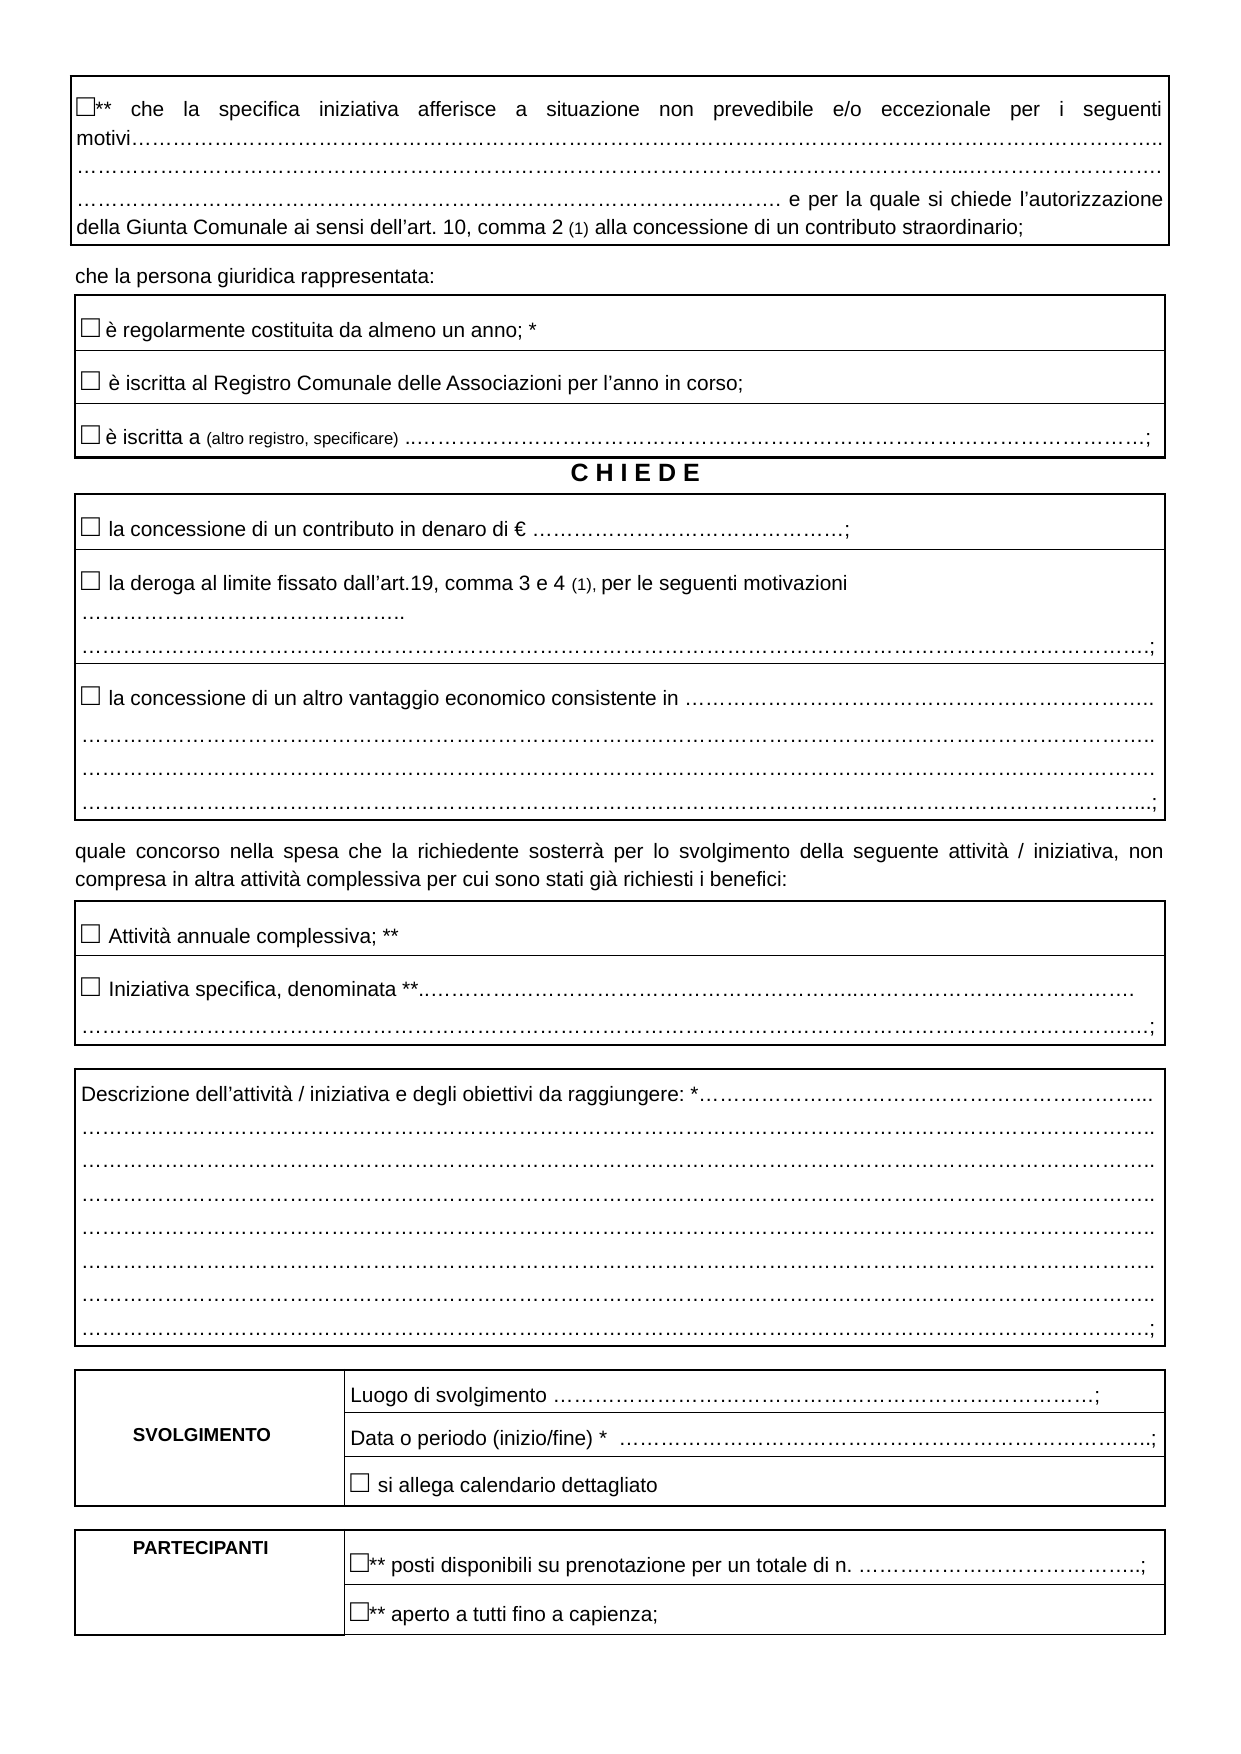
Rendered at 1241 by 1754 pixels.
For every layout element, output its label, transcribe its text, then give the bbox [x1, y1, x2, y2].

table_cell □ è iscritta al Registro Comunale delle Associazioni per l’anno in corso; [76, 351, 1164, 403]
table_cell □ Iniziativa specifica, denominata **..……………………………………………………..…………………………………. …………………………………………………………………………………………………………………………………….…; [76, 956, 1164, 1044]
table_header PARTECIPANTI [76, 1531, 344, 1634]
table_cell □** che la specifica iniziativa afferisce a situazione non prevedibile e/o eccezionale per i seguenti motivi…………………………………………………………………………………………………………………………………..………………………………………………………………………………………………………………...………………………. ………………………………………………………………………………..………. e per la quale si chiede l’autorizzazione della Giunta Comunale ai sensi dell’art. 10, comma 2 (1) alla concessione di un contributo straordinario; [72, 77, 1168, 244]
table_cell Data o periodo (inizio/fine) * …………………………………………………………………..; [345, 1413, 1164, 1456]
table_header SVOLGIMENTO [76, 1371, 344, 1505]
table_header Descrizione dell’attività / iniziativa e degli obiettivi da raggiungere: *………………………………………………………... ……………………………………………………………………………………………………………………………………….. ……………………………………………………………………………………………………………………………………….. ……………………………………………………………………………………………………………………………………….. ……………………………………………………………………………………………………………………………………….. ……………………………………………………………………………………………………………………………………….. ……………………………………………………………………………………………………………………………………….. ……………………………………………………………………………………………………………………………………….; [76, 1070, 1164, 1345]
table_header □ Attività annuale complessiva; ** [76, 902, 1164, 955]
text C H I E D E [104, 459, 1165, 487]
table_cell □** aperto a tutti fino a capienza; [345, 1585, 1164, 1634]
table_header □ la concessione di un contributo in denaro di € ………………………………………; [76, 495, 1164, 548]
table_cell □ la deroga al limite fissato dall’art.19, comma 3 e 4 (1), per le seguenti motivazioni ……………………………………….. ……………………………………………………………………………………………………………………………………….; [76, 550, 1164, 663]
table_header Luogo di svolgimento ……………………………………………………………………; [345, 1371, 1164, 1412]
text che la persona giuridica rappresentata: [75, 264, 1165, 288]
table_cell □ è iscritta a (altro registro, specificare) ..……………………………………………………………………………………………; [76, 404, 1164, 456]
table_cell □ si allega calendario dettagliato [345, 1457, 1164, 1505]
table_header □** posti disponibili su prenotazione per un totale di n. …………………………………..; [345, 1531, 1164, 1584]
table_header □ è regolarmente costituita da almeno un anno; * [76, 296, 1164, 349]
text quale concorso nella spesa che la richiedente sosterrà per lo svolgimento della seguente attività / iniziativa, non compresa in altra attività complessiva per cui sono stati già richiesti i benefici: [75, 839, 1165, 891]
table_cell □ la concessione di un altro vantaggio economico consistente in ………………………………………………………….. ……………………………………………………………………………………………………………………………………….. ……………………………………………………………………………………………………………………….………………. ……………………………………………………………………………………………………..………………………………...; [76, 664, 1164, 819]
